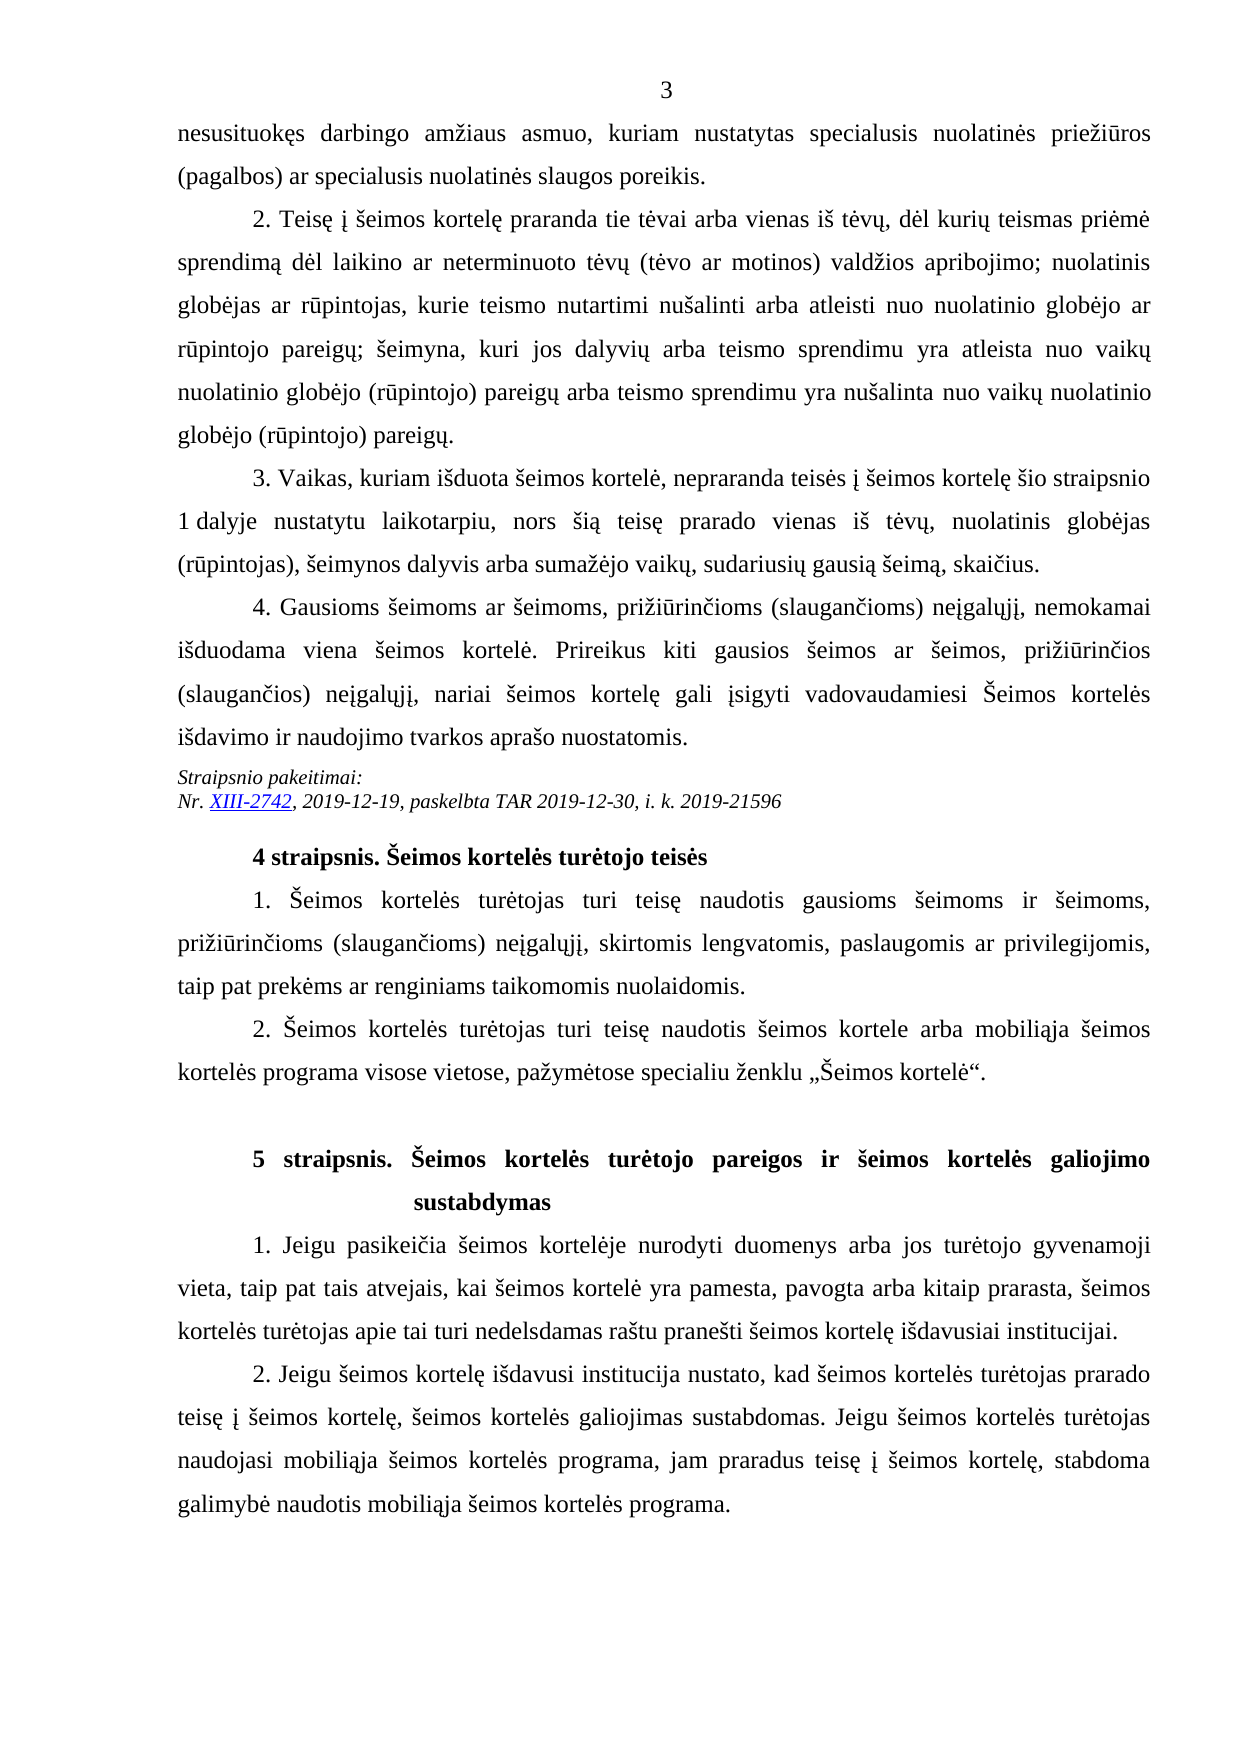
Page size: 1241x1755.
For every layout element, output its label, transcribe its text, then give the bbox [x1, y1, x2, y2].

text Straipsnio pakeitimai: [177, 765, 1152, 789]
text 2. Šeimos kortelės turėtojas turi teisę naudotis šeimos kortele arba mobiliąja šeimos kortelės programa visose vietose, pažymėtose specialiu ženklu „Šeimos kortelė“. [177, 1014, 1152, 1086]
text 1. Jeigu pasikeičia šeimos kortelėje nurodyti duomenys arba jos turėtojo gyvenamoji vieta, taip pat tais atvejais, kai šeimos kortelė yra pamesta, pavogta arba kitaip prarasta, šeimos kortelės turėtojas apie tai turi nedelsdamas raštu pranešti šeimos kortelę išdavusiai institucijai. [177, 1230, 1152, 1345]
text 2. Teisę į šeimos kortelę praranda tie tėvai arba vienas iš tėvų, dėl kurių teismas priėmė sprendimą dėl laikino ar neterminuoto tėvų (tėvo ar motinos) valdžios apribojimo; nuolatinis globėjas ar rūpintojas, kurie teismo nutartimi nušalinti arba atleisti nuo nuolatinio globėjo ar rūpintojo pareigų; šeimyna, kuri jos dalyvių arba teismo sprendimu yra atleista nuo vaikų nuolatinio globėjo (rūpintojo) pareigų arba teismo sprendimu yra nušalinta nuo vaikų nuolatinio globėjo (rūpintojo) pareigų. [177, 204, 1152, 449]
text 2. Jeigu šeimos kortelę išdavusi institucija nustato, kad šeimos kortelės turėtojas prarado teisę į šeimos kortelę, šeimos kortelės galiojimas sustabdomas. Jeigu šeimos kortelės turėtojas naudojasi mobiliąja šeimos kortelės programa, jam praradus teisę į šeimos kortelę, stabdoma galimybė naudotis mobiliąja šeimos kortelės programa. [177, 1359, 1152, 1517]
text 5 straipsnis. Šeimos kortelės turėtojo pareigos ir šeimos kortelės galiojimo sustabdymas [252, 1144, 1152, 1216]
text 1. Šeimos kortelės turėtojas turi teisę naudotis gausioms šeimoms ir šeimoms, prižiūrinčioms (slaugančioms) neįgalųjį, skirtomis lengvatomis, paslaugomis ar privilegijomis, taip pat prekėms ar renginiams taikomomis nuolaidomis. [177, 885, 1152, 1000]
text 4. Gausioms šeimoms ar šeimoms, prižiūrinčioms (slaugančioms) neįgalųjį, nemokamai išduodama viena šeimos kortelė. Prireikus kiti gausios šeimos ar šeimos, prižiūrinčios (slaugančios) neįgalųjį, nariai šeimos kortelę gali įsigyti vadovaudamiesi Šeimos kortelės išdavimo ir naudojimo tvarkos aprašo nuostatomis. [177, 592, 1152, 751]
text 3. Vaikas, kuriam išduota šeimos kortelė, nepraranda teisės į šeimos kortelę šio straipsnio 1 dalyje nustatytu laikotarpiu, nors šią teisę prarado vienas iš tėvų, nuolatinis globėjas (rūpintojas), šeimynos dalyvis arba sumažėjo vaikų, sudariusių gausią šeimą, skaičius. [177, 463, 1152, 578]
text 4 straipsnis. Šeimos kortelės turėtojo teisės [177, 842, 1152, 871]
text nesusituokęs darbingo amžiaus asmuo, kuriam nustatytas specialusis nuolatinės priežiūros (pagalbos) ar specialusis nuolatinės slaugos poreikis. [177, 118, 1152, 190]
text Nr. XIII-2742, 2019-12-19, paskelbta TAR 2019-12-30, i. k. 2019-21596 [177, 789, 1152, 813]
